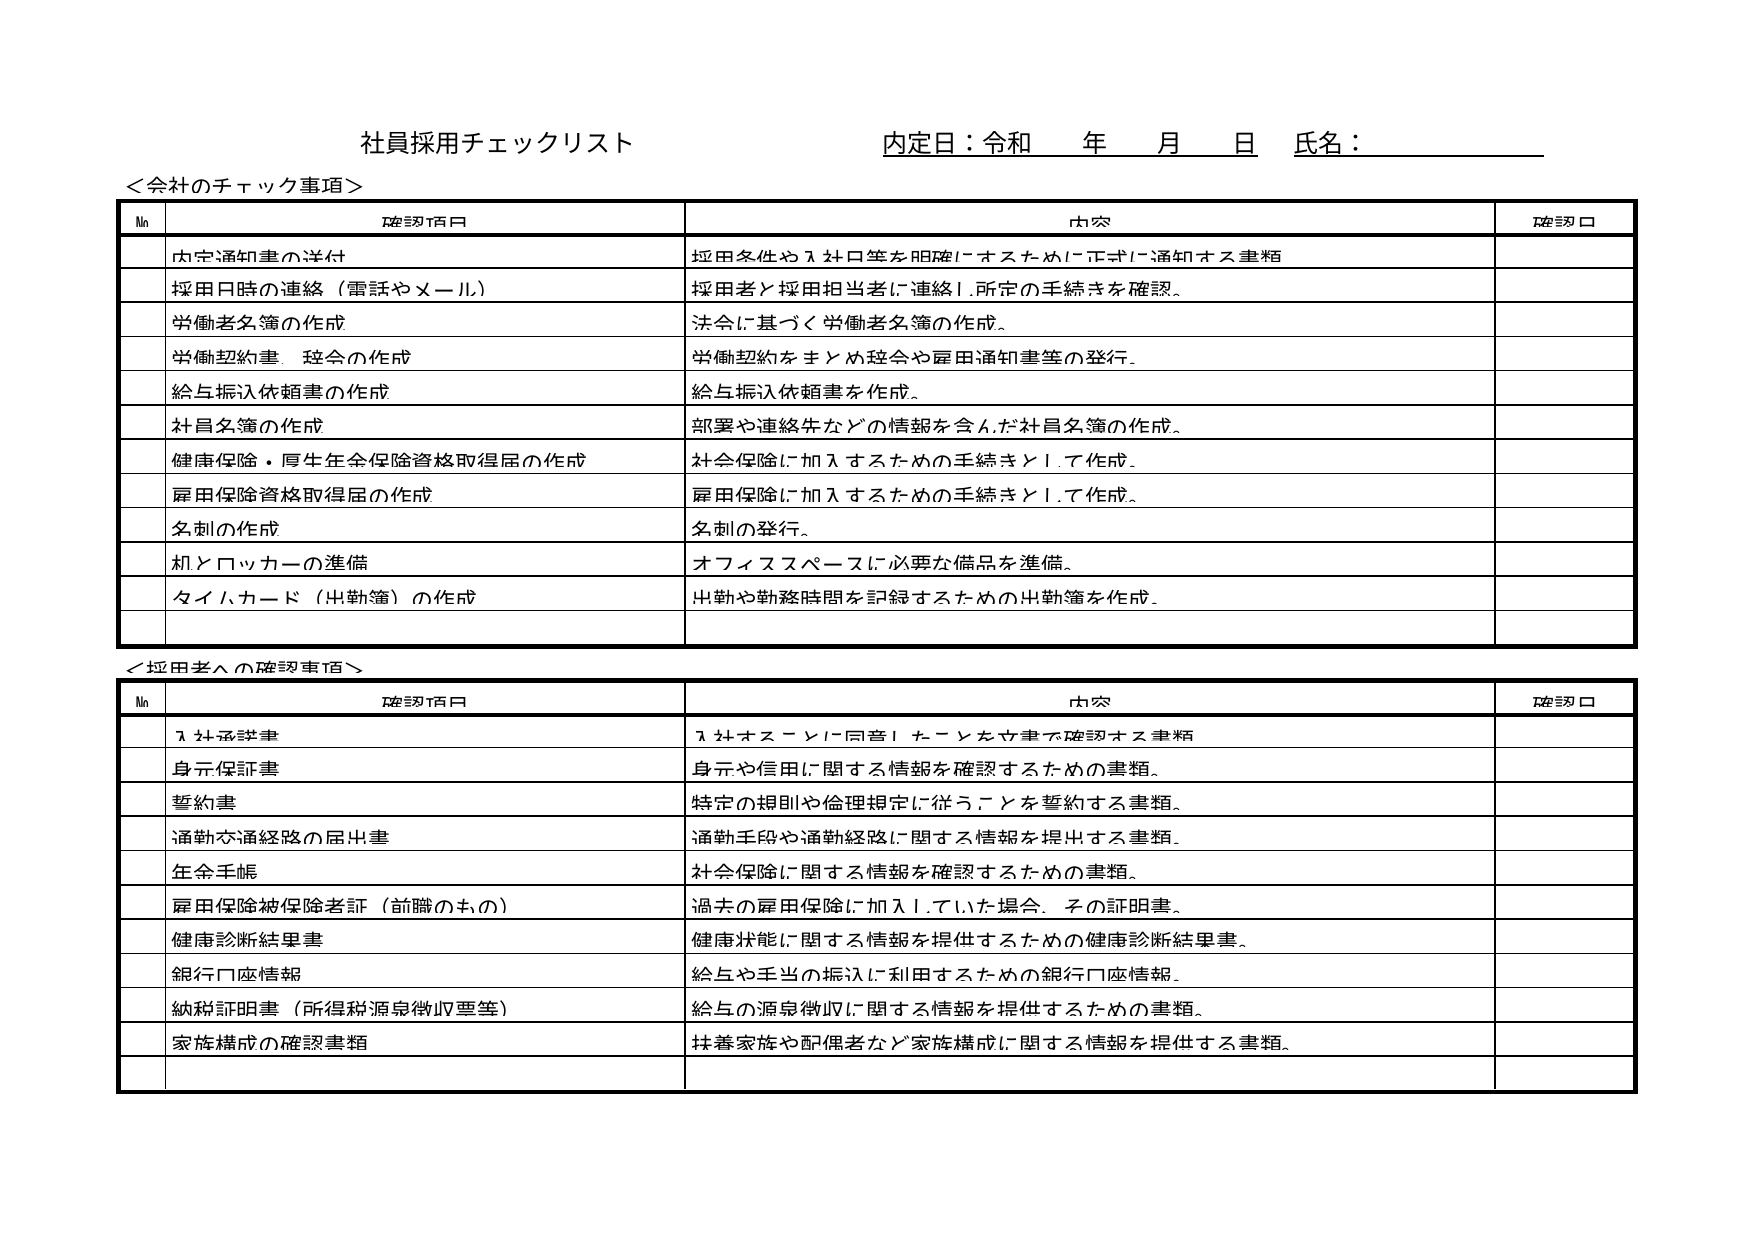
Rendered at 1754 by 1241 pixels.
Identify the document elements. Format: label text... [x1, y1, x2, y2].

table_cell [121, 886, 165, 918]
table_cell [1496, 303, 1633, 336]
table_cell 社員名簿の作成 [166, 406, 684, 438]
table_cell [1496, 611, 1633, 644]
table_cell 内定通知書の送付 [166, 237, 684, 267]
table_cell [121, 748, 165, 781]
table_cell タイムカード（出勤簿）の作成 [166, 577, 684, 610]
table_cell [1496, 748, 1633, 781]
table_cell [1496, 337, 1633, 370]
table_cell 労働契約をまとめ辞令や雇用通知書等の発行。 [686, 337, 1494, 370]
table_cell 確認日 [1496, 203, 1633, 233]
table_cell 納税証明書（所得税源泉徴収票等） [166, 988, 684, 1021]
table_cell 通勤交通経路の届出書 [166, 817, 684, 849]
table_cell [1496, 440, 1633, 473]
table_cell 確認項目 [166, 203, 684, 233]
table_cell 内容 [686, 683, 1494, 712]
table_cell 身元や信用に関する情報を確認するための書類。 [686, 748, 1494, 781]
table_cell [121, 269, 165, 301]
table_cell [1496, 577, 1633, 610]
table_cell [121, 337, 165, 370]
table_cell 採用条件や入社日等を明確にするために正式に通知する書類。 [686, 237, 1494, 267]
table_cell [121, 1057, 165, 1089]
table_cell 健康保険・厚生年金保険資格取得届の作成 [166, 440, 684, 473]
table_cell [166, 611, 684, 644]
table_cell 名刺の発行。 [686, 508, 1494, 541]
table_cell [121, 303, 165, 336]
table_cell № [121, 203, 165, 233]
table_cell 入社することに同意したことを文書で確認する書類。 [686, 717, 1494, 747]
table_cell 労働契約書、辞令の作成 [166, 337, 684, 370]
table_cell [1496, 783, 1633, 815]
table_cell [121, 717, 165, 747]
table_cell 採用日時の連絡（電話やメール） [166, 269, 684, 301]
table_cell 確認項目 [166, 683, 684, 712]
table_cell [1496, 954, 1633, 987]
table_cell [121, 920, 165, 952]
table_cell [166, 1057, 684, 1089]
table_cell [121, 1023, 165, 1055]
table_cell [1496, 717, 1633, 747]
table_cell 社会保険に関する情報を確認するための書類。 [686, 851, 1494, 884]
table_cell [121, 954, 165, 987]
table_cell [1496, 817, 1633, 849]
table_cell [121, 611, 165, 644]
table_cell [121, 508, 165, 541]
table_cell [686, 1057, 1494, 1089]
table_cell 通勤手段や通勤経路に関する情報を提出する書類。 [686, 817, 1494, 849]
table_cell 確認日 [1496, 683, 1633, 712]
table_cell 家族構成の確認書類 [166, 1023, 684, 1055]
table_cell [121, 988, 165, 1021]
table_header 社員採用チェックリスト [119, 118, 877, 164]
table_cell 社会保険に加入するための手続きとして作成。 [686, 440, 1494, 473]
table_cell 健康診断結果書 [166, 920, 684, 952]
table_cell [121, 237, 165, 267]
table_cell [121, 440, 165, 473]
table_cell 労働者名簿の作成 [166, 303, 684, 336]
table_cell [1496, 371, 1633, 404]
table_cell [686, 611, 1494, 644]
table_cell [1496, 237, 1633, 267]
table_header 氏名： [1288, 118, 1636, 164]
table_cell 雇用保険に加入するための手続きとして作成。 [686, 474, 1494, 507]
table_cell 給与振込依頼書を作成。 [686, 371, 1494, 404]
table_header 内定日：令和 年 月 日 [877, 118, 1287, 164]
table_cell [121, 851, 165, 884]
table_cell 給与振込依頼書の作成 [166, 371, 684, 404]
table_cell 雇用保険資格取得届の作成 [166, 474, 684, 507]
table_cell [1496, 1057, 1633, 1089]
table_cell 部署や連絡先などの情報を含んだ社員名簿の作成。 [686, 406, 1494, 438]
table_cell [1496, 920, 1633, 952]
table_cell 採用者と採用担当者に連絡し所定の手続きを確認。 [686, 269, 1494, 301]
table_cell [121, 543, 165, 575]
table_cell 法令に基づく労働者名簿の作成。 [686, 303, 1494, 336]
table_cell 身元保証書 [166, 748, 684, 781]
table_cell 入社承諾書 [166, 717, 684, 747]
table_cell 健康状態に関する情報を提供するための健康診断結果書。 [686, 920, 1494, 952]
table_cell [1496, 988, 1633, 1021]
table_cell ＜会社のチェック事項＞ [119, 164, 1636, 198]
table_cell ＜採用者への確認事項＞ [119, 649, 1636, 678]
table_cell 年金手帳 [166, 851, 684, 884]
table_cell [121, 817, 165, 849]
table_cell 過去の雇用保険に加入していた場合、その証明書。 [686, 886, 1494, 918]
table_cell [1496, 406, 1633, 438]
table_cell 給与の源泉徴収に関する情報を提供するための書類。 [686, 988, 1494, 1021]
table_cell 名刺の作成 [166, 508, 684, 541]
table_cell 内容 [686, 203, 1494, 233]
table_cell 扶養家族や配偶者など家族構成に関する情報を提供する書類。 [686, 1023, 1494, 1055]
table_cell 銀行口座情報 [166, 954, 684, 987]
table_cell № [121, 683, 165, 712]
table_cell 雇用保険被保険者証（前職のもの） [166, 886, 684, 918]
table_cell [121, 406, 165, 438]
table_cell [1496, 886, 1633, 918]
table_cell [1496, 508, 1633, 541]
table_cell [1496, 269, 1633, 301]
table_cell [1496, 1023, 1633, 1055]
table_cell オフィススペースに必要な備品を準備。 [686, 543, 1494, 575]
table_cell [1496, 474, 1633, 507]
table_cell [121, 577, 165, 610]
table_cell [121, 783, 165, 815]
table_cell 出勤や勤務時間を記録するための出勤簿を作成。 [686, 577, 1494, 610]
table_cell 特定の規則や倫理規定に従うことを誓約する書類。 [686, 783, 1494, 815]
table_cell 誓約書 [166, 783, 684, 815]
table_cell [121, 371, 165, 404]
table_cell [1496, 543, 1633, 575]
table_cell 机とロッカーの準備 [166, 543, 684, 575]
table_cell [1496, 851, 1633, 884]
table_cell [121, 474, 165, 507]
table_cell 給与や手当の振込に利用するための銀行口座情報。 [686, 954, 1494, 987]
